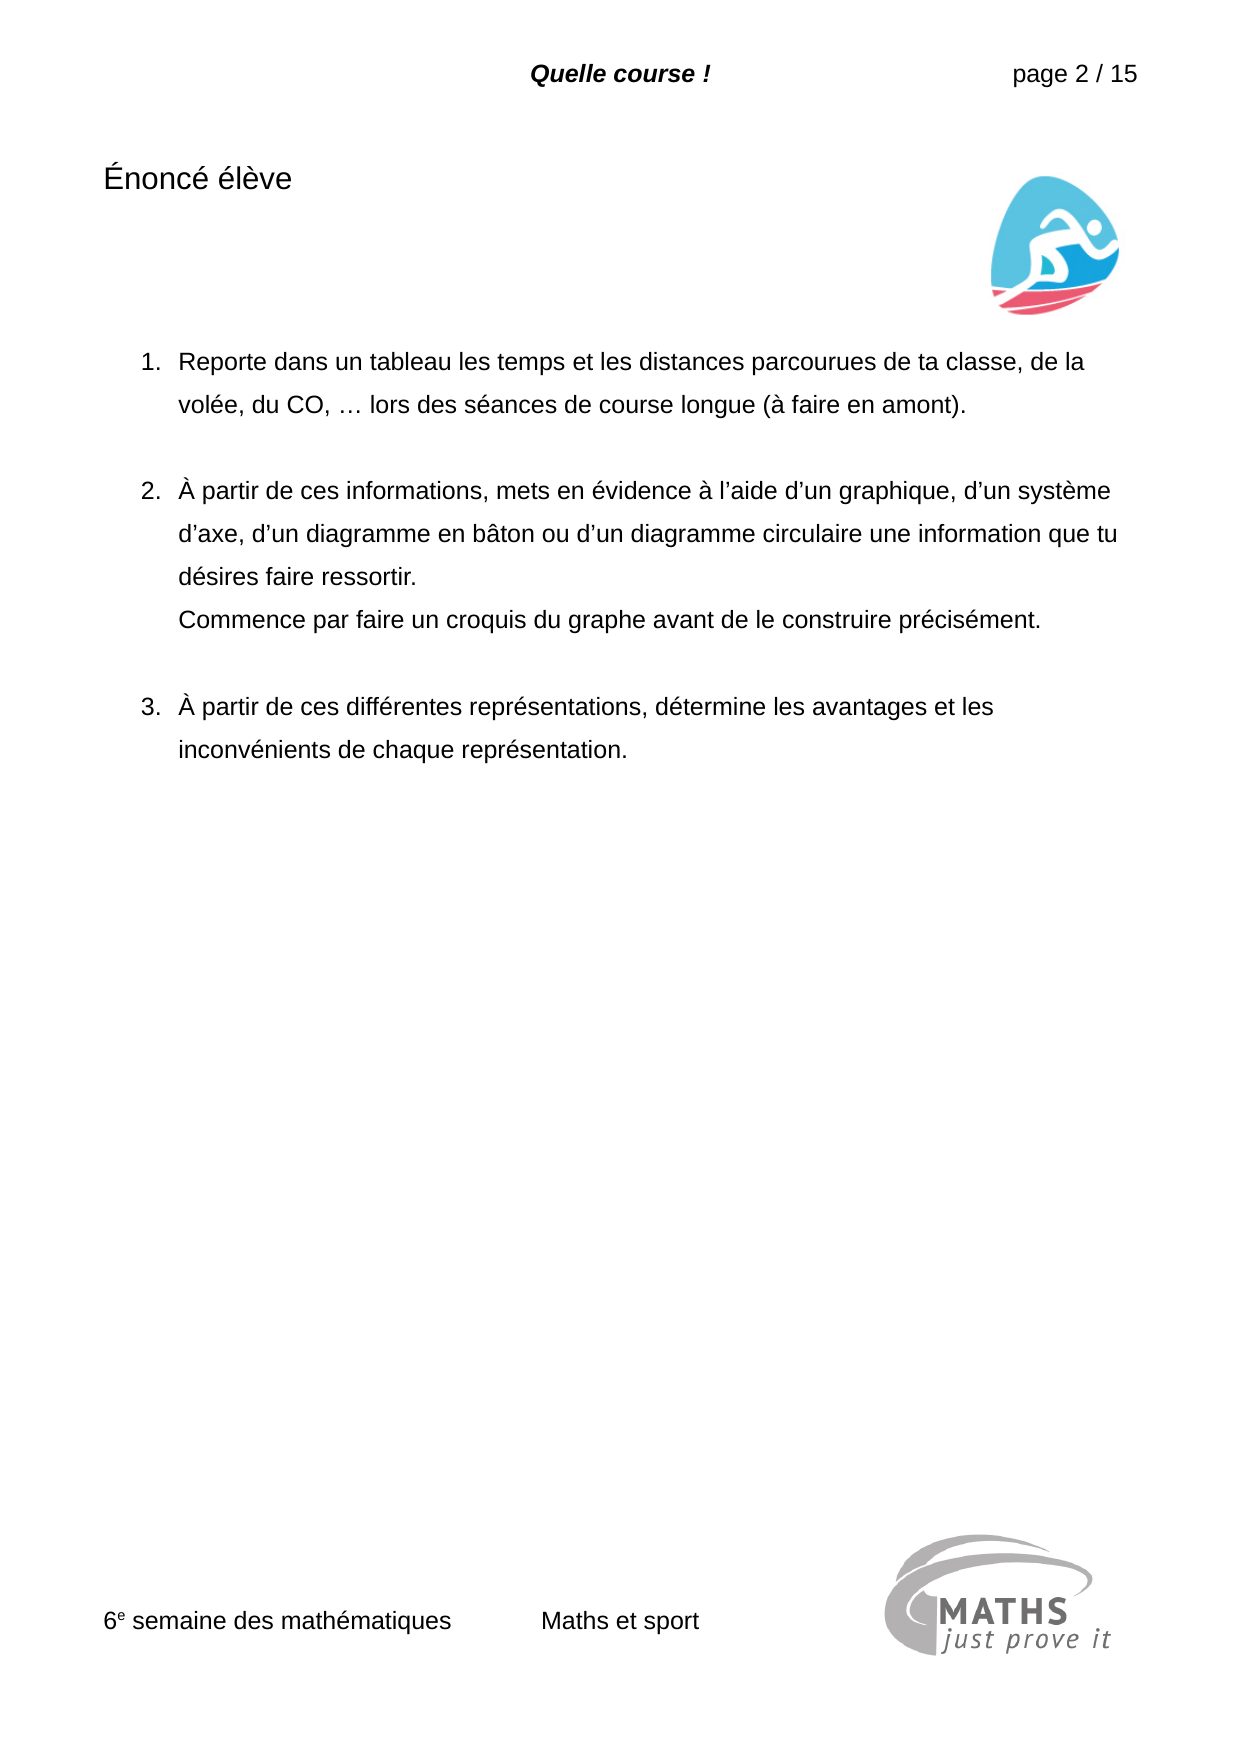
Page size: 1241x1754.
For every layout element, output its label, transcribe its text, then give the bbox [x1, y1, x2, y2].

text Énoncé élève [103, 160, 1137, 196]
picture [868, 1516, 1138, 1678]
text Commence par faire un croquis du graphe avant de le construire précisément. [178, 605, 1137, 634]
list À partir de ces différentes représentations, détermine les avantages et les inconvénients de chaque représentation. [141, 692, 1137, 763]
list À partir de ces informations, mets en évidence à l’aide d’un graphique, d’un système d’axe, d’un diagramme en bâton ou d’un diagramme circulaire une information que tu désires faire ressortir. [141, 476, 1137, 591]
picture [972, 172, 1138, 320]
list Reporte dans un tableau les temps et les distances parcourues de ta classe, de la volée, du CO, … lors des séances de course longue (à faire en amont). [141, 347, 1137, 418]
